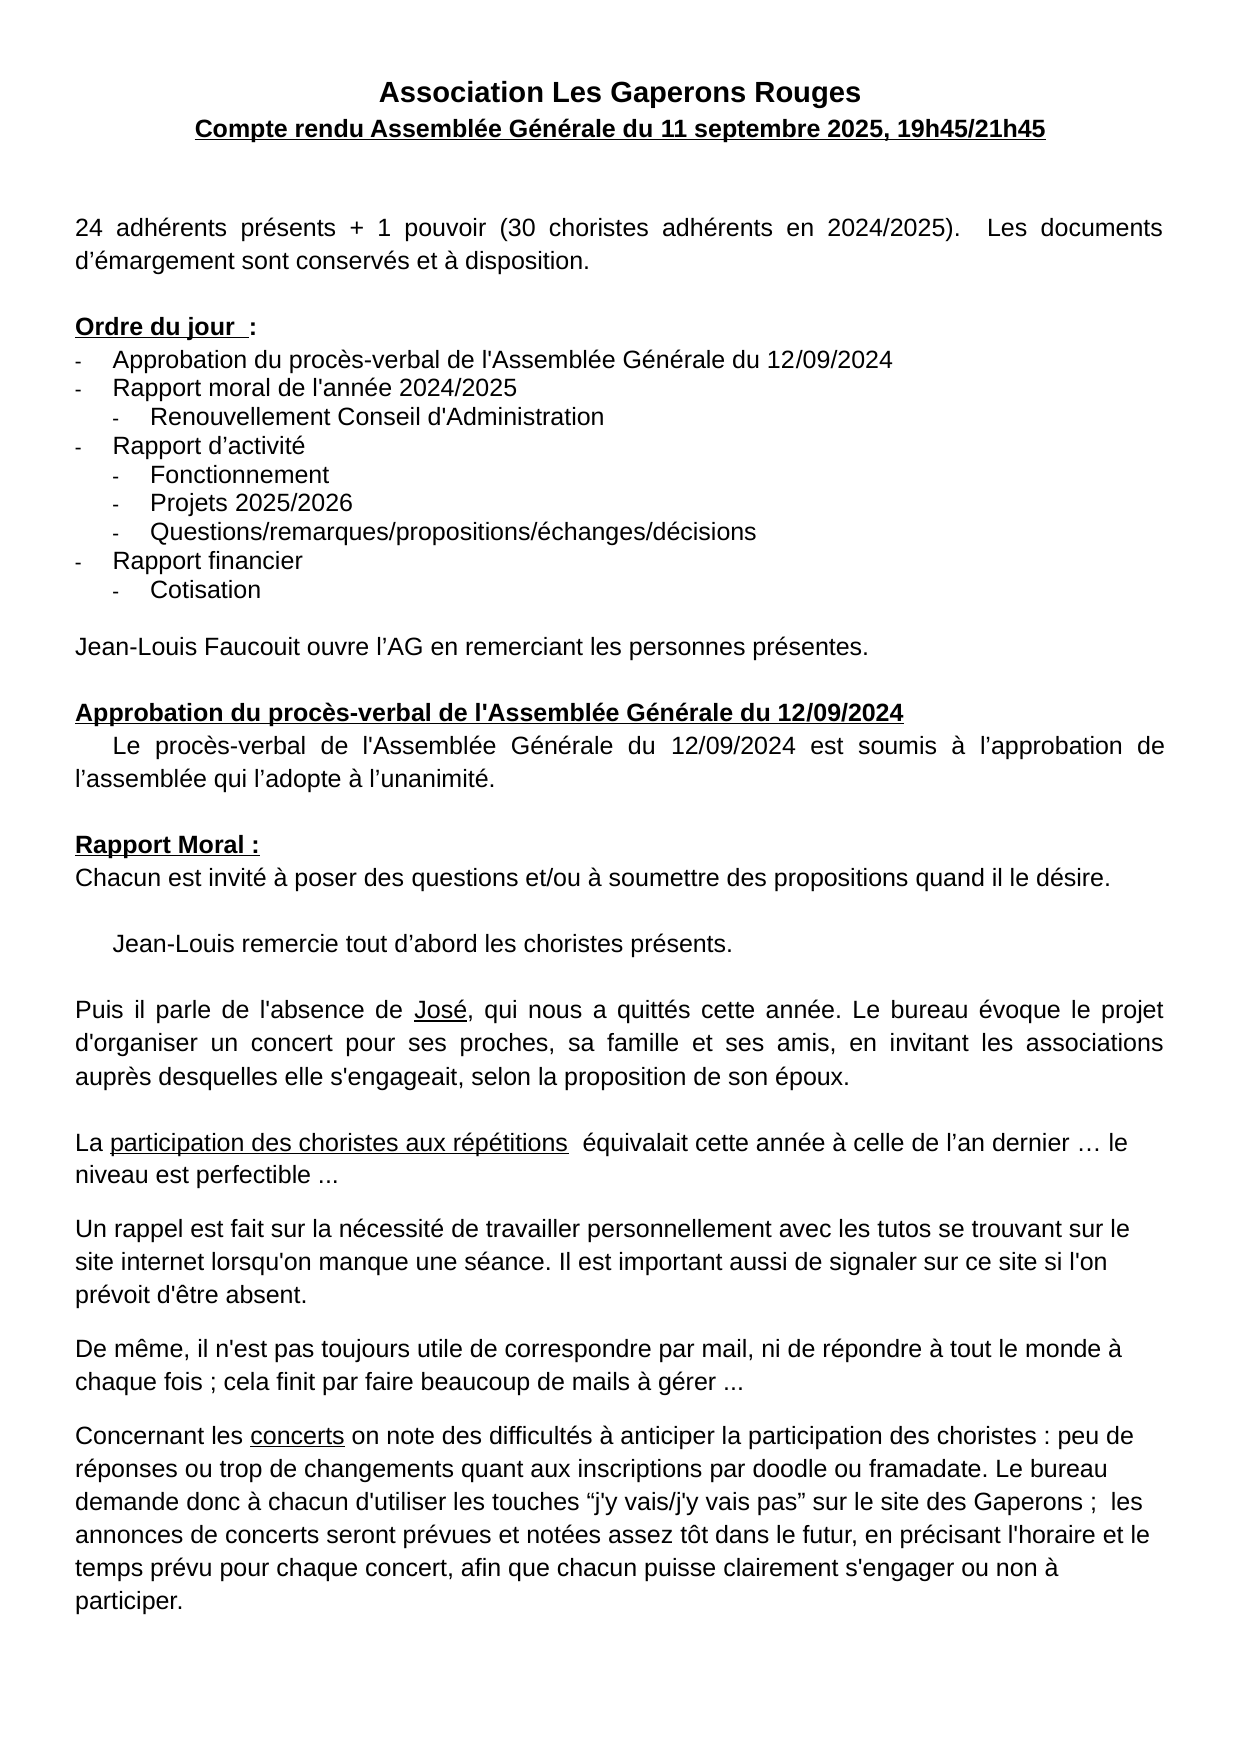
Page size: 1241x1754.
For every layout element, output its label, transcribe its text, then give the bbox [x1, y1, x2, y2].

list Questions/remarques/propositions/échanges/décisions [112, 517, 1165, 546]
text Approbation du procès-verbal de l'Assemblée Générale du 12/09/2024 [75, 698, 1165, 727]
list Fonctionnement [112, 460, 1165, 488]
text La participation des choristes aux répétitions équivalait cette année à celle de l’an dernier … le niveau est perfectible ... [75, 1127, 1165, 1189]
text Un rappel est fait sur la nécessité de travailler personnellement avec les tutos se trouvant sur le site internet lorsqu'on manque une séance. Il est important aussi de signaler sur ce site si l'on prévoit d'être absent. [75, 1214, 1165, 1309]
list Approbation du procès-verbal de l'Assemblée Générale du 12/09/2024 [75, 345, 1165, 373]
text 24 adhérents présents + 1 pouvoir (30 choristes adhérents en 2024/2025). Les documents d’émargement sont conservés et à disposition. [75, 213, 1165, 274]
list Projets 2025/2026 [112, 488, 1165, 517]
text Association Les Gaperons Rouges [75, 75, 1165, 108]
list Rapport financier [75, 546, 1165, 575]
list Cotisation [112, 575, 1165, 603]
list Rapport moral de l'année 2024/2025 [75, 373, 1165, 402]
text Concernant les concerts on note des difficultés à anticiper la participation des choristes : peu de réponses ou trop de changements quant aux inscriptions par doodle ou framadate. Le bureau demande donc à chacun d'utiliser les touches “j'y vais/j'y vais pas” sur le site des Gaperons ; les annonces de concerts seront prévues et notées assez tôt dans le futur, en précisant l'horaire et le temps prévu pour chaque concert, afin que chacun puisse clairement s'engager ou non à participer. [75, 1421, 1165, 1615]
text Puis il parle de l'absence de José, qui nous a quittés cette année. Le bureau évoque le projet d'organiser un concert pour ses proches, sa famille et ses amis, en invitant les associations auprès desquelles elle s'engageait, selon la proposition de son époux. [75, 995, 1165, 1090]
text Chacun est invité à poser des questions et/ou à soumettre des propositions quand il le désire. [75, 863, 1165, 892]
text Rapport Moral : [75, 830, 1165, 859]
list Rapport d’activité [75, 431, 1165, 460]
list Renouvellement Conseil d'Administration [112, 402, 1165, 431]
text Le procès-verbal de l'Assemblée Générale du 12/09/2024 est soumis à l’approbation de l’assemblée qui l’adopte à l’unanimité. [75, 731, 1165, 793]
text De même, il n'est pas toujours utile de correspondre par mail, ni de répondre à tout le monde à chaque fois ; cela finit par faire beaucoup de mails à gérer ... [75, 1334, 1165, 1396]
text Jean-Louis remercie tout d’abord les choristes présents. [75, 929, 1165, 958]
text Ordre du jour : [75, 312, 1165, 340]
text Compte rendu Assemblée Générale du 11 septembre 2025, 19h45/21h45 [75, 113, 1165, 142]
text Jean-Louis Faucouit ouvre l’AG en remerciant les personnes présentes. [75, 632, 1165, 661]
